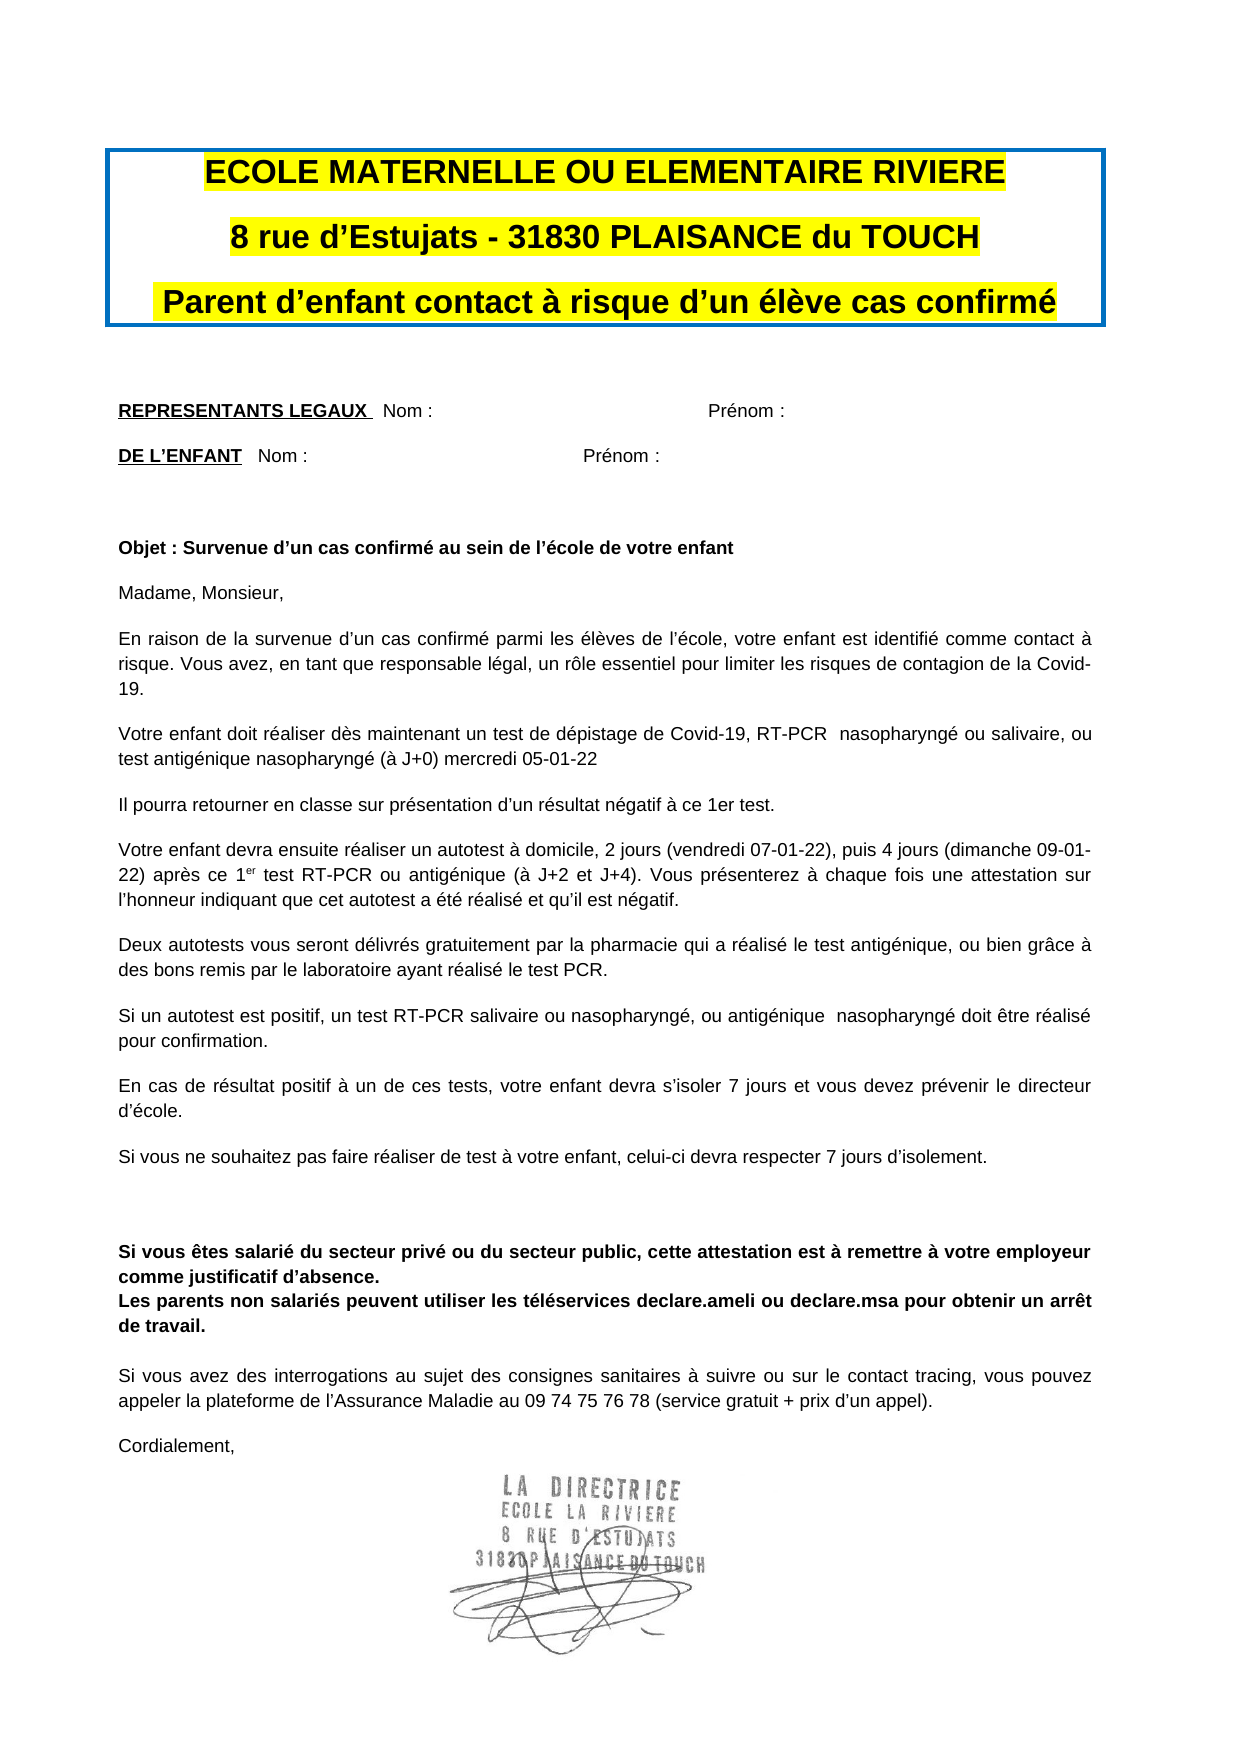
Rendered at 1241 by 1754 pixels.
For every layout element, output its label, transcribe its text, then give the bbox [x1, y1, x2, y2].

text En raison de la survenue d’un cas confirmé parmi les élèves de l’école, votre enfant est identifié comme contact à risque. Vous avez, en tant que responsable légal, un rôle essentiel pour limiter les risques de contagion de la Covid-19. [118, 628, 1093, 699]
text Si vous avez des interrogations au sujet des consignes sanitaires à suivre ou sur le contact tracing, vous pouvez appeler la plateforme de l’Assurance Maladie au 09 74 75 76 78 (service gratuit + prix d’un appel). [118, 1365, 1093, 1411]
text [871, 1435, 1093, 1457]
text Cordialement, [118, 1435, 425, 1457]
text Si vous êtes salarié du secteur privé ou du secteur public, cette attestation est à remettre à votre employeur comme justificatif d’absence. [118, 1241, 1093, 1287]
text 8 rue d’Estujats - 31830 PLAISANCE du TOUCH [110, 213, 1101, 256]
text En cas de résultat positif à un de ces tests, votre enfant devra s’isoler 7 jours et vous devez prévenir le directeur d’école. [118, 1075, 1093, 1121]
text Il pourra retourner en classe sur présentation d’un résultat négatif à ce 1er test. [118, 793, 1093, 815]
text Deux autotests vous seront délivrés gratuitement par la pharmacie qui a réalisé le test antigénique, ou bien grâce à des bons remis par le laboratoire ayant réalisé le test PCR. [118, 934, 1093, 981]
text Si vous ne souhaitez pas faire réaliser de test à votre enfant, celui-ci devra respecter 7 jours d’isolement. [118, 1146, 1093, 1167]
text Objet : Survenue d’un cas confirmé au sein de l’école de votre enfant [118, 537, 1093, 558]
picture [425, 1412, 871, 1676]
text Les parents non salariés peuvent utiliser les téléservices declare.ameli ou declare.msa pour obtenir un arrêt de travail. [118, 1290, 1093, 1337]
text Madame, Monsieur, [118, 582, 1093, 604]
text Si un autotest est positif, un test RT-PCR salivaire ou nasopharyngé, ou antigénique nasopharyngé doit être réalisé pour confirmation. [118, 1005, 1093, 1051]
text Parent d’enfant contact à risque d’un élève cas confirmé [110, 278, 1101, 323]
text DE L’ENFANT Nom : Prénom : [118, 445, 1093, 467]
text REPRESENTANTS LEGAUX Nom : Prénom : [118, 400, 1093, 421]
text Votre enfant devra ensuite réaliser un autotest à domicile, 2 jours (vendredi 07-01-22), puis 4 jours (dimanche 09-01-22) après ce 1er test RT-PCR ou antigénique (à J+2 et J+4). Vous présenterez à chaque fois une attestation sur l’honneur indiquant que cet autotest a été réalisé et qu’il est négatif. [118, 839, 1093, 910]
text ECOLE MATERNELLE OU ELEMENTAIRE RIVIERE [110, 152, 1101, 191]
text Votre enfant doit réaliser dès maintenant un test de dépistage de Covid-19, RT-PCR nasopharyngé ou salivaire, ou test antigénique nasopharyngé (à J+0) mercredi 05-01-22 [118, 723, 1093, 769]
